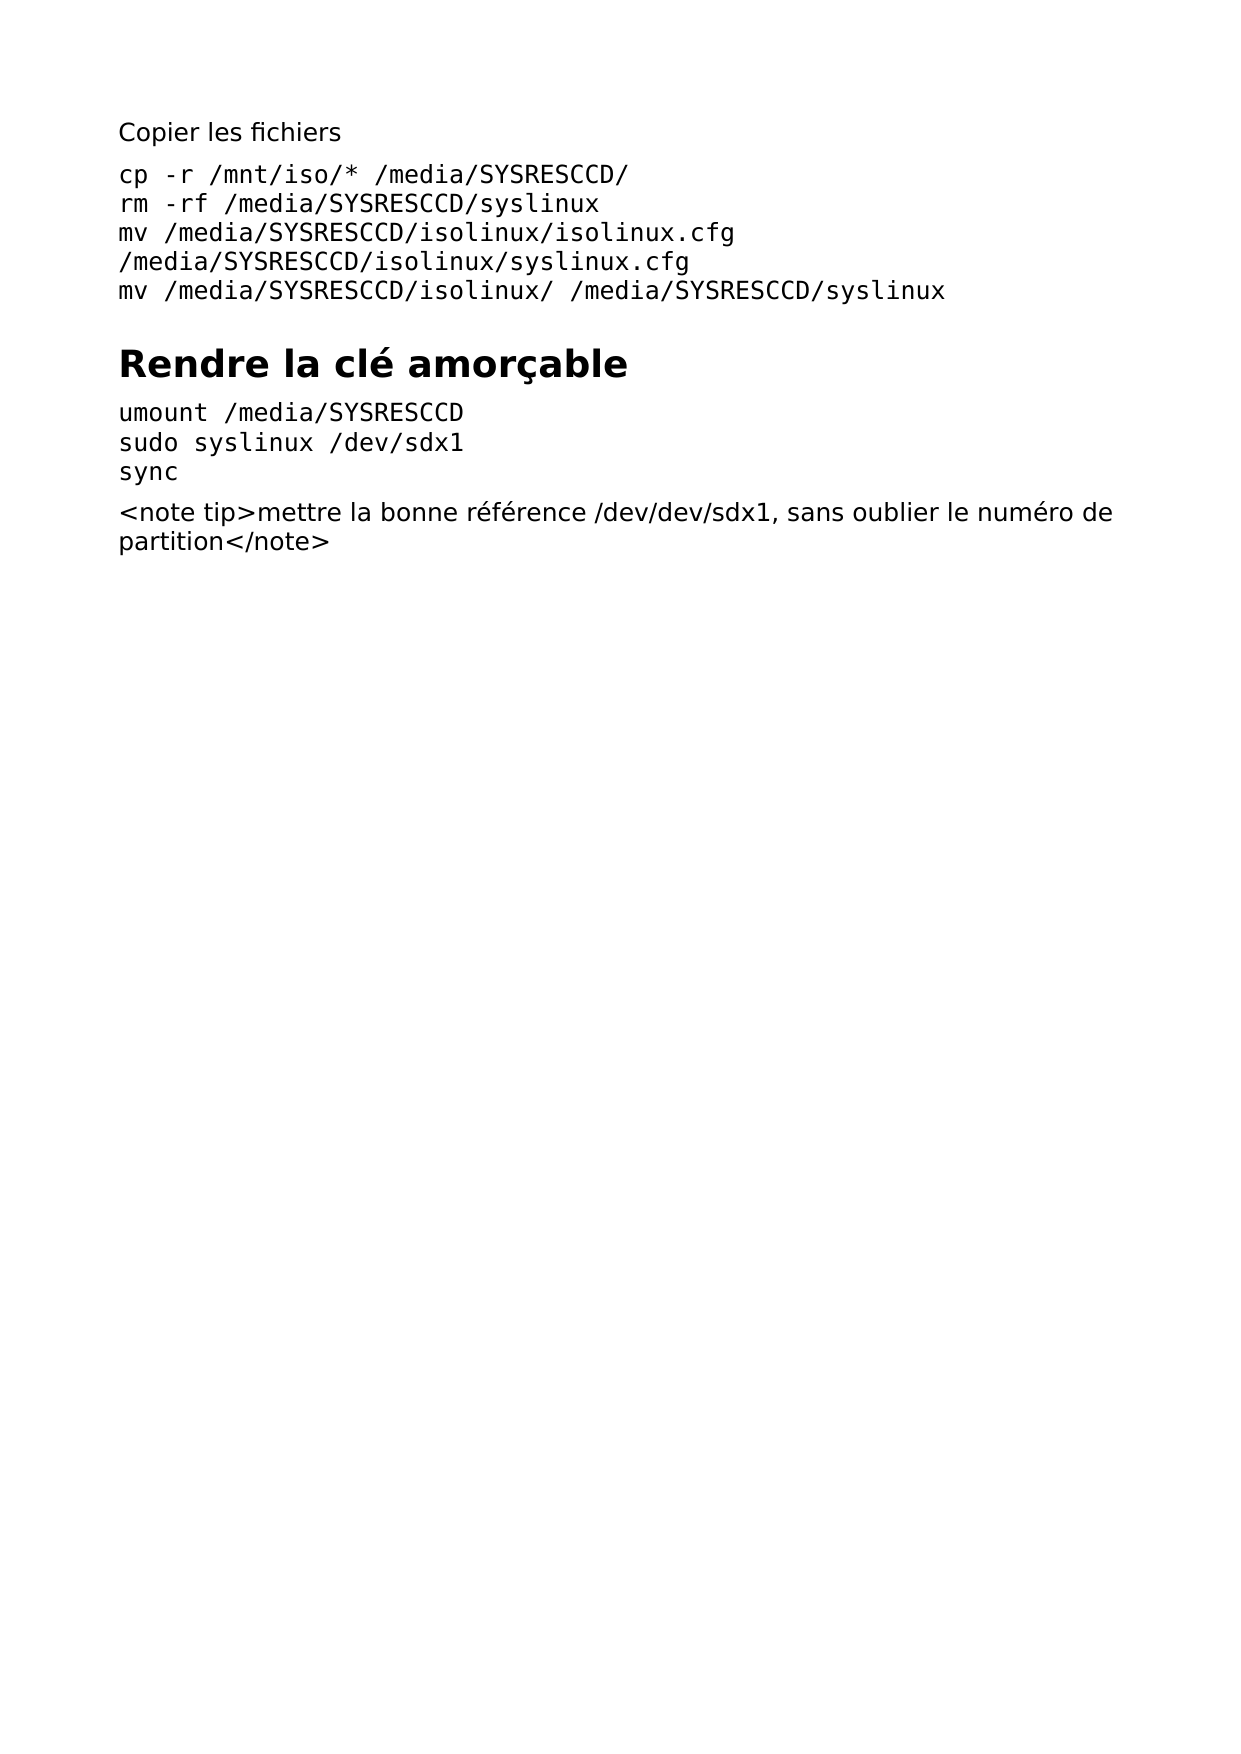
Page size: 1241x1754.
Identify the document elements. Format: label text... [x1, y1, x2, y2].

text Copier les fichiers [118, 118, 1122, 147]
text <note tip>mettre la bonne référence /dev/dev/sdx1, sans oublier le numéro de partition</note> [118, 498, 1122, 556]
subtitle Rendre la clé amorçable [118, 342, 1122, 386]
text cp -r /mnt/iso/* /media/SYSRESCCD/ rm -rf /media/SYSRESCCD/syslinux mv /media/SYSRESCCD/isolinux/isolinux.cfg /media/SYSRESCCD/isolinux/syslinux.cfg mv /media/SYSRESCCD/isolinux/ /media/SYSRESCCD/syslinux [118, 160, 1122, 306]
text umount /media/SYSRESCCD sudo syslinux /dev/sdx1 sync [118, 398, 1122, 486]
